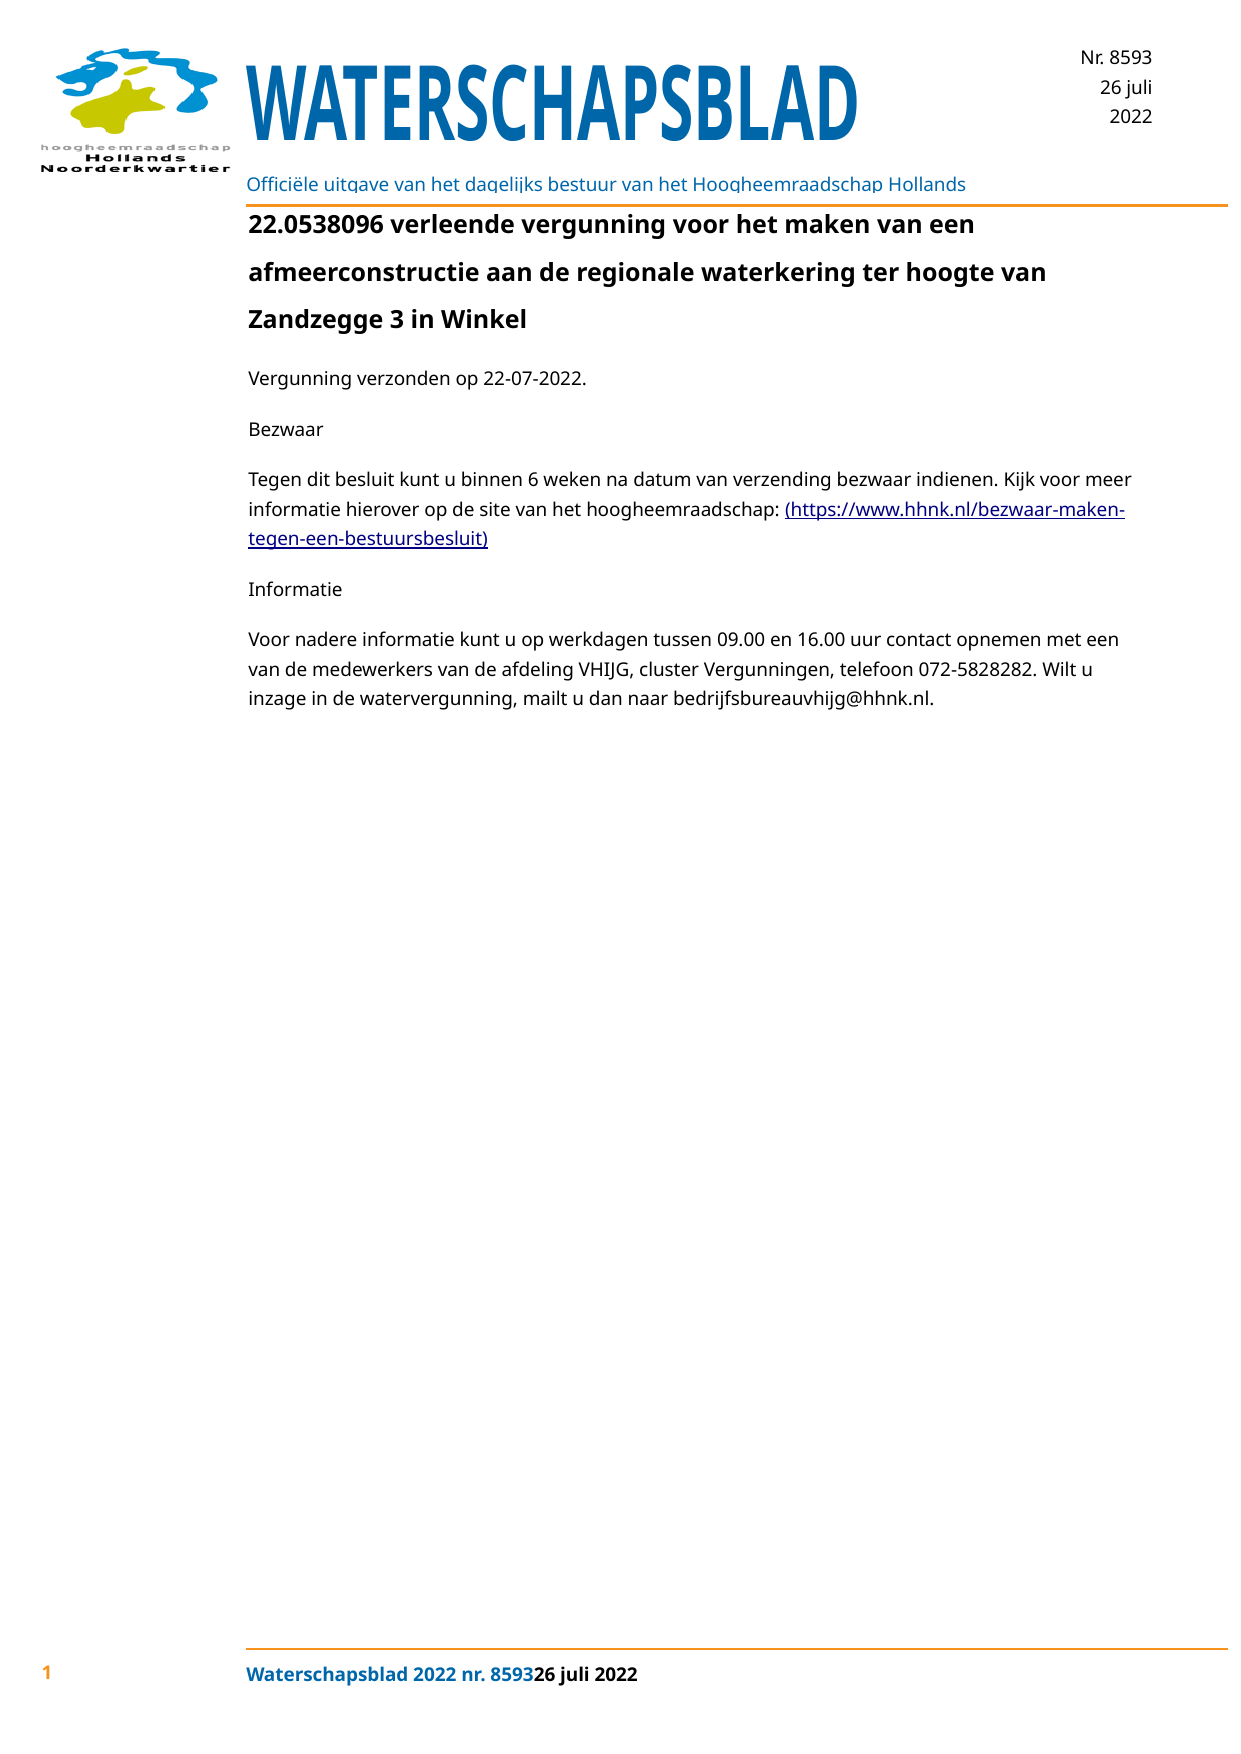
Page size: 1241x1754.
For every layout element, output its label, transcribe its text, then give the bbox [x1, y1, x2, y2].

text Bezwaar [248, 416, 1152, 442]
text Tegen dit besluit kunt u binnen 6 weken na datum van verzending bezwaar indienen. Kijk voor meer informatie hierover op de site van het hoogheemraadschap: (https://www.hhnk.nl/bezwaar-maken-tegen-een-bestuursbesluit) [248, 466, 1152, 551]
picture [41, 47, 231, 172]
text 22.0538096 verleende vergunning voor het maken van een afmeerconstructie aan de regionale waterkering ter hoogte van Zandzegge 3 in Winkel [248, 207, 1152, 336]
text Informatie [248, 576, 1152, 602]
text Vergunning verzonden op 22-07-2022. [248, 366, 1152, 391]
text Voor nadere informatie kunt u op werkdagen tussen 09.00 en 16.00 uur contact opnemen met een van de medewerkers van de afdeling VHIJG, cluster Vergunningen, telefoon 072-5828282. Wilt u inzage in de watervergunning, mailt u dan naar bedrijfsbureauvhijg@hhnk.nl. [248, 626, 1152, 711]
